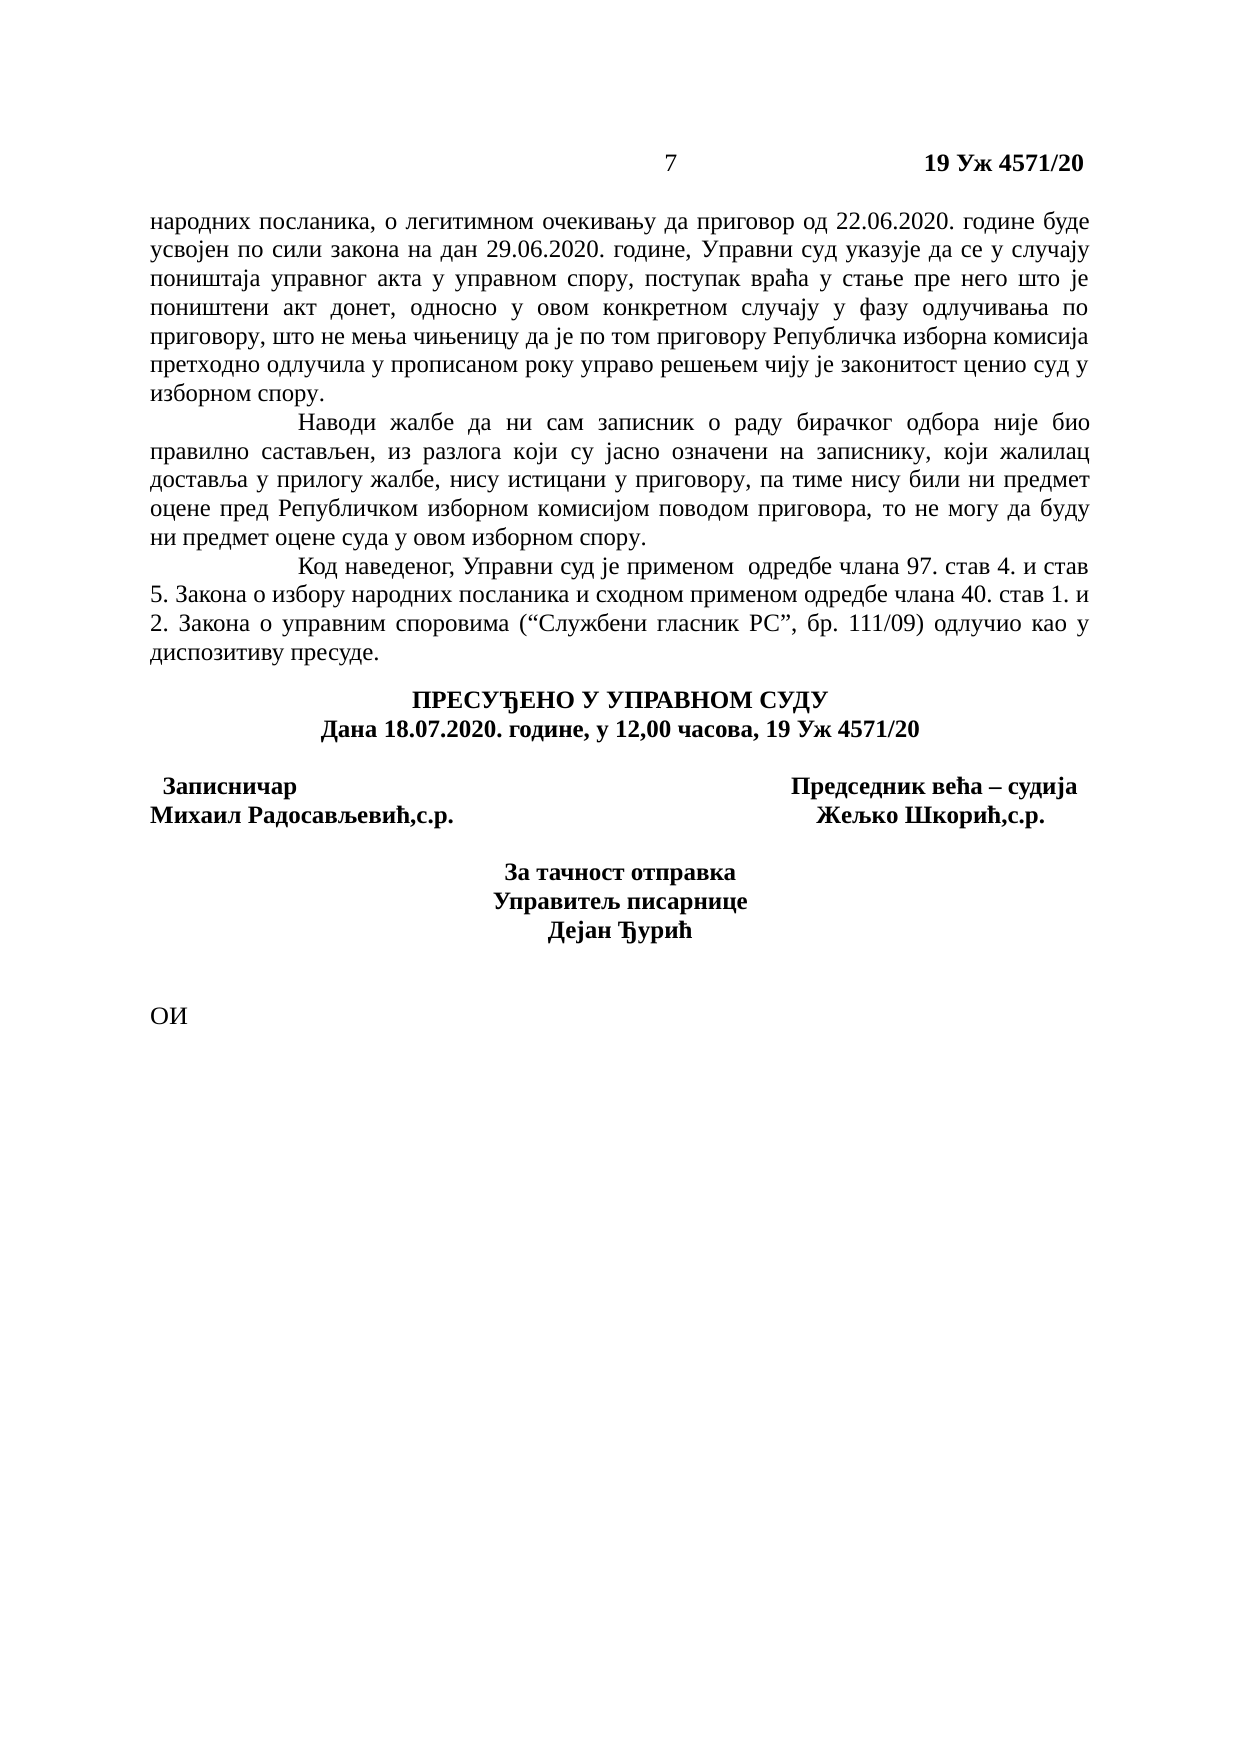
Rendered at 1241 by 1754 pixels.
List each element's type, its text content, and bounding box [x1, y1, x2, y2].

text ОИ [150, 1001, 1090, 1030]
text Записничар Председник већа – судија [150, 771, 1090, 800]
text Дејан Ђурић [150, 915, 1090, 944]
text За тачност отправка [150, 857, 1090, 886]
text Управитељ писарнице [150, 886, 1090, 915]
text Код наведеног, Управни суд је применом одредбе члана 97. став 4. и став 5. Закона о избору народних посланика и сходном применом одредбе члана 40. став 1. и 2. Закона о управним споровима (“Службени гласник РС”, бр. 111/09) одлучио као у диспозитиву пресуде. [150, 551, 1090, 666]
text ПРЕСУЂЕНО У УПРАВНОМ СУДУ [150, 685, 1090, 714]
text Михаил Радосављевић,с.р. Жељко Шкорић,с.р. [150, 800, 1090, 829]
text народних посланика, о легитимном очекивању да приговор од 22.06.2020. године буде усвојен по сили закона на дан 29.06.2020. године, Управни суд указује да се у случају поништаја управног акта у управном спору, поступак враћа у стање пре него што је поништени акт донет, односно у овом конкретном случају у фазу одлучивања по приговору, што не мења чињеницу да је по том приговору Републичка изборна комисија претходно одлучила у прописаном року управо решењем чију је законитост ценио суд у изборном спору. [150, 206, 1090, 407]
text Наводи жалбе да ни сам записник о раду бирачког одбора није био правилно састављен, из разлога који су јасно означени на записнику, који жалилац доставља у прилогу жалбе, нису истицани у приговору, па тиме нису били ни предмет оцене пред Републичком изборном комисијом поводом приговора, то не могу да буду ни предмет оцене суда у овом изборном спору. [150, 407, 1090, 551]
text Дана 18.07.2020. године, у 12,00 часова, 19 Уж 4571/20 [150, 714, 1090, 742]
